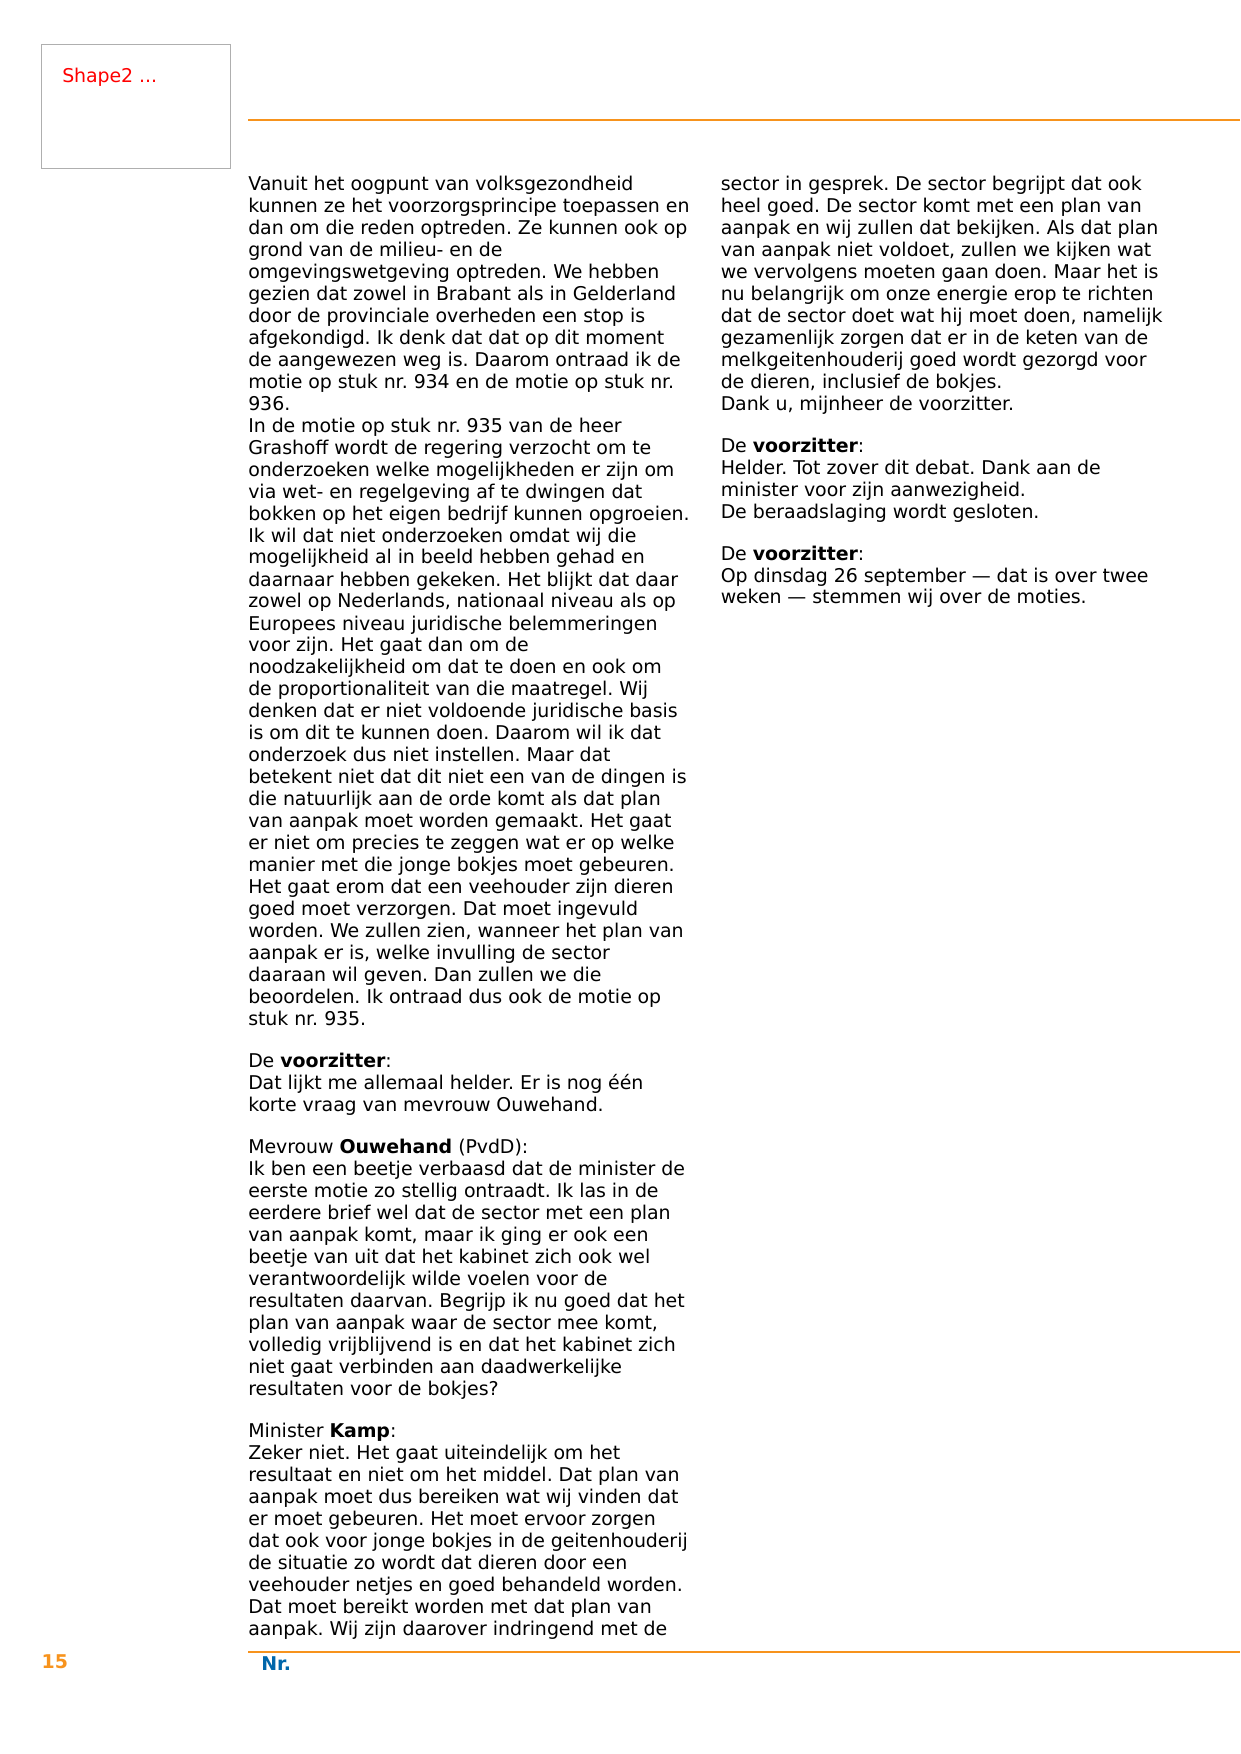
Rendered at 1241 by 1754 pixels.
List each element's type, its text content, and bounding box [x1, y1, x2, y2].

text Ik ben een beetje verbaasd dat de minister de eerste motie zo stellig ontraadt. Ik las in de eerdere brief wel dat de sector met een plan van aanpak komt, maar ik ging er ook een beetje van uit dat het kabinet zich ook wel verantwoordelijk wilde voelen voor de resultaten daarvan. Begrijp ik nu goed dat het plan van aanpak waar de sector mee komt, volledig vrijblijvend is en dat het kabinet zich niet gaat verbinden aan daadwerkelijke resultaten voor de bokjes? [248, 1158, 691, 1400]
text Helder. Tot zover dit debat. Dank aan de minister voor zijn aanwezigheid. [721, 457, 1163, 501]
text De voorzitter: [248, 1050, 691, 1072]
text Mevrouw Ouwehand (PvdD): [248, 1136, 691, 1158]
text In de motie op stuk nr. 935 van de heer Grashoff wordt de regering verzocht om te onderzoeken welke mogelijkheden er zijn om via wet- en regelgeving af te dwingen dat bokken op het eigen bedrijf kunnen opgroeien. Ik wil dat niet onderzoeken omdat wij die mogelijkheid al in beeld hebben gehad en daarnaar hebben gekeken. Het blijkt dat daar zowel op Nederlands, nationaal niveau als op Europees niveau juridische belemmeringen voor zijn. Het gaat dan om de noodzakelijkheid om dat te doen en ook om de proportionaliteit van die maatregel. Wij denken dat er niet voldoende juridische basis is om dit te kunnen doen. Daarom wil ik dat onderzoek dus niet instellen. Maar dat betekent niet dat dit niet een van de dingen is die natuurlijk aan de orde komt als dat plan van aanpak moet worden gemaakt. Het gaat er niet om precies te zeggen wat er op welke manier met die jonge bokjes moet gebeuren. Het gaat erom dat een veehouder zijn dieren goed moet verzorgen. Dat moet ingevuld worden. We zullen zien, wanneer het plan van aanpak er is, welke invulling de sector daaraan wil geven. Dan zullen we die beoordelen. Ik ontraad dus ook de motie op stuk nr. 935. [248, 414, 691, 1030]
text sector in gesprek. De sector begrijpt dat ook heel goed. De sector komt met een plan van aanpak en wij zullen dat bekijken. Als dat plan van aanpak niet voldoet, zullen we kijken wat we vervolgens moeten gaan doen. Maar het is nu belangrijk om onze energie erop te richten dat de sector doet wat hij moet doen, namelijk gezamenlijk zorgen dat er in de keten van de melkgeitenhouderij goed wordt gezorgd voor de dieren, inclusief de bokjes. [721, 173, 1163, 393]
text Minister Kamp: [248, 1420, 691, 1442]
text Vanuit het oogpunt van volksgezondheid kunnen ze het voorzorgsprincipe toepassen en dan om die reden optreden. Ze kunnen ook op grond van de milieu- en de omgevingswetgeving optreden. We hebben gezien dat zowel in Brabant als in Gelderland door de provinciale overheden een stop is afgekondigd. Ik denk dat dat op dit moment de aangewezen weg is. Daarom ontraad ik de motie op stuk nr. 934 en de motie op stuk nr. 936. [248, 173, 691, 414]
text Dat lijkt me allemaal helder. Er is nog één korte vraag van mevrouw Ouwehand. [248, 1072, 691, 1116]
text Dank u, mijnheer de voorzitter. [721, 393, 1163, 414]
text De beraadslaging wordt gesloten. [721, 501, 1163, 522]
text Zeker niet. Het gaat uiteindelijk om het resultaat en niet om het middel. Dat plan van aanpak moet dus bereiken wat wij vinden dat er moet gebeuren. Het moet ervoor zorgen dat ook voor jonge bokjes in de geitenhouderij de situatie zo wordt dat dieren door een veehouder netjes en goed behandeld worden. Dat moet bereikt worden met dat plan van aanpak. Wij zijn daarover indringend met de [248, 1442, 691, 1639]
text Op dinsdag 26 september — dat is over twee weken — stemmen wij over de moties. [721, 564, 1163, 608]
text De voorzitter: [721, 434, 1163, 457]
text De voorzitter: [721, 542, 1163, 564]
